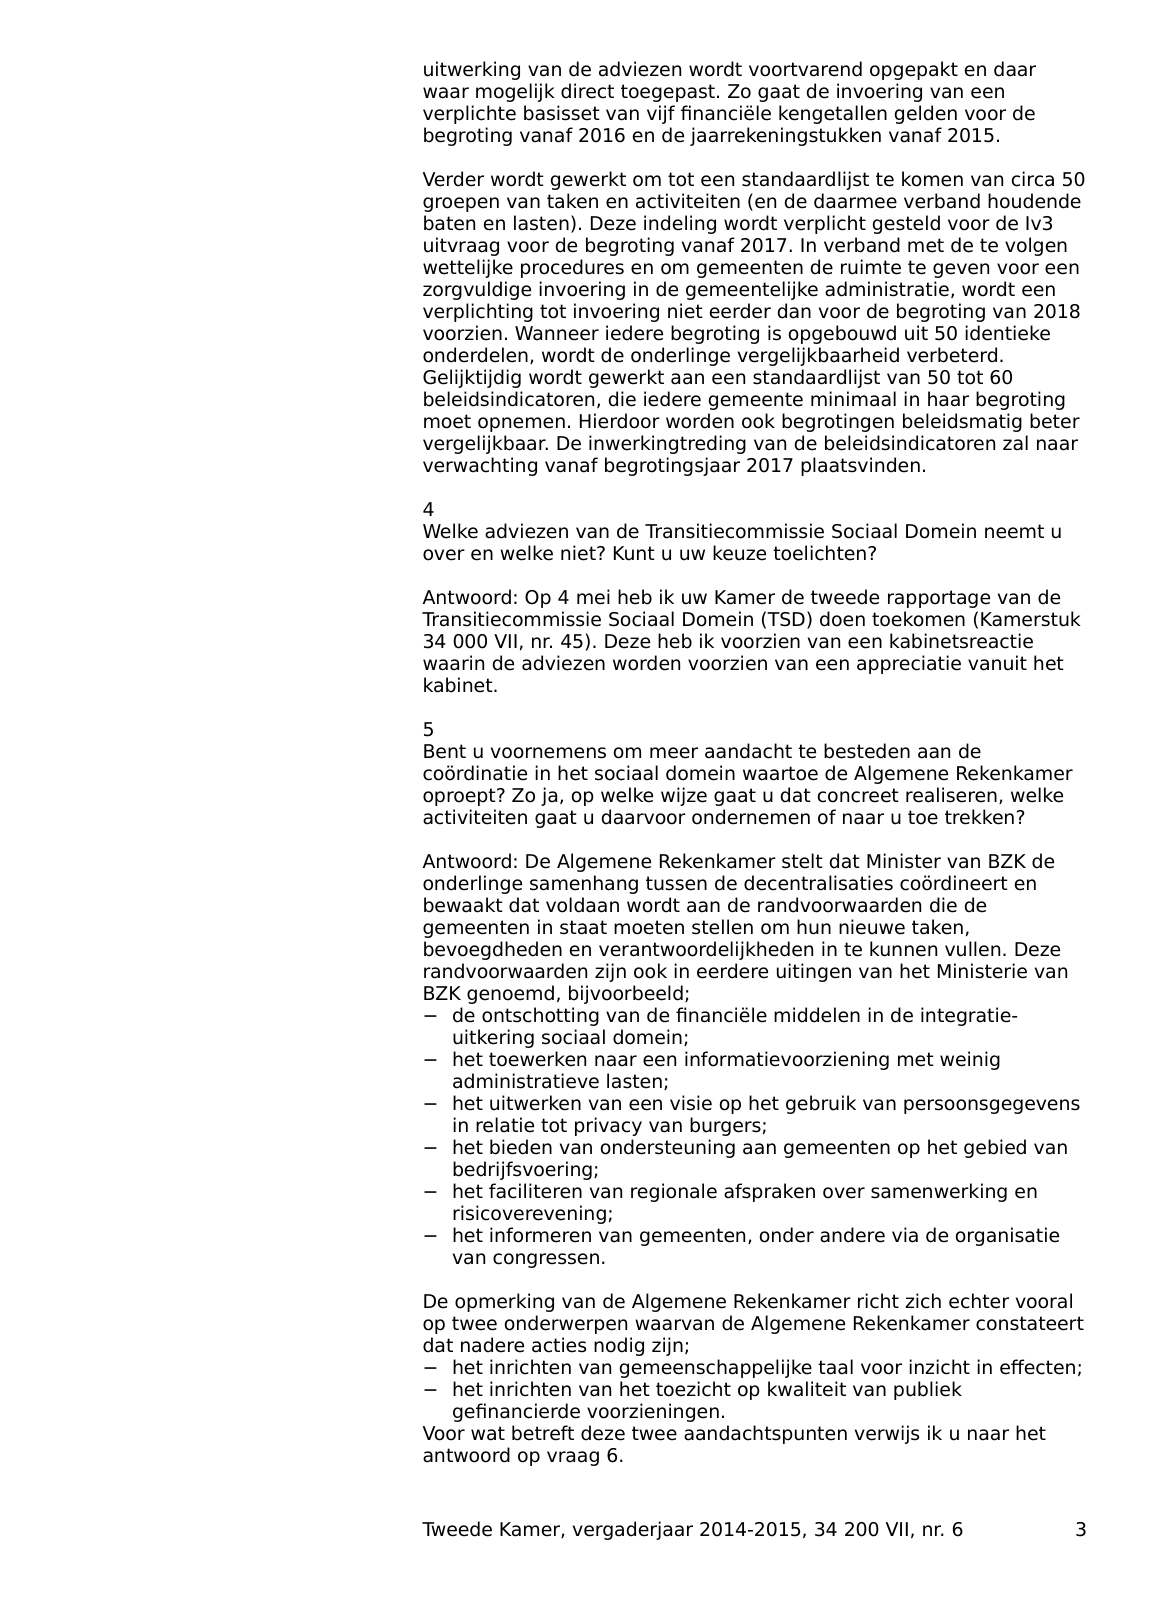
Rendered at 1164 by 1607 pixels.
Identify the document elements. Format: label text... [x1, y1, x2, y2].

text − de ontschotting van de financiële middelen in de integratie-uitkering sociaal domein; [422, 1005, 1087, 1049]
text − het inrichten van het toezicht op kwaliteit van publiek gefinancierde voorzieningen. [422, 1379, 1087, 1423]
text − het uitwerken van een visie op het gebruik van persoonsgegevens in relatie tot privacy van burgers; [422, 1093, 1087, 1137]
text Welke adviezen van de Transitiecommissie Sociaal Domein neemt u over en welke niet? Kunt u uw keuze toelichten? [422, 521, 1087, 565]
text 5 [422, 719, 1087, 741]
text 4 [422, 499, 1087, 521]
text uitwerking van de adviezen wordt voortvarend opgepakt en daar waar mogelijk direct toegepast. Zo gaat de invoering van een verplichte basisset van vijf financiële kengetallen gelden voor de begroting vanaf 2016 en de jaarrekeningstukken vanaf 2015. [422, 59, 1087, 147]
text − het bieden van ondersteuning aan gemeenten op het gebied van bedrijfsvoering; [422, 1137, 1087, 1181]
text Antwoord: Op 4 mei heb ik uw Kamer de tweede rapportage van de Transitiecommissie Sociaal Domein (TSD) doen toekomen (Kamerstuk 34 000 VII, nr. 45). Deze heb ik voorzien van een kabinetsreactie waarin de adviezen worden voorzien van een appreciatie vanuit het kabinet. [422, 587, 1087, 697]
text Antwoord: De Algemene Rekenkamer stelt dat Minister van BZK de onderlinge samenhang tussen de decentralisaties coördineert en bewaakt dat voldaan wordt aan de randvoorwaarden die de gemeenten in staat moeten stellen om hun nieuwe taken, bevoegdheden en verantwoordelijkheden in te kunnen vullen. Deze randvoorwaarden zijn ook in eerdere uitingen van het Ministerie van BZK genoemd, bijvoorbeeld; [422, 851, 1087, 1005]
text − het inrichten van gemeenschappelijke taal voor inzicht in effecten; [422, 1357, 1087, 1379]
text − het toewerken naar een informatievoorziening met weinig administratieve lasten; [422, 1049, 1087, 1093]
text − het faciliteren van regionale afspraken over samenwerking en risicoverevening; [422, 1181, 1087, 1225]
text Voor wat betreft deze twee aandachtspunten verwijs ik u naar het antwoord op vraag 6. [422, 1423, 1087, 1467]
text De opmerking van de Algemene Rekenkamer richt zich echter vooral op twee onderwerpen waarvan de Algemene Rekenkamer constateert dat nadere acties nodig zijn; [422, 1291, 1087, 1357]
text − het informeren van gemeenten, onder andere via de organisatie van congressen. [422, 1225, 1087, 1269]
text Verder wordt gewerkt om tot een standaardlijst te komen van circa 50 groepen van taken en activiteiten (en de daarmee verband houdende baten en lasten). Deze indeling wordt verplicht gesteld voor de Iv3 uitvraag voor de begroting vanaf 2017. In verband met de te volgen wettelijke procedures en om gemeenten de ruimte te geven voor een zorgvuldige invoering in de gemeentelijke administratie, wordt een verplichting tot invoering niet eerder dan voor de begroting van 2018 voorzien. Wanneer iedere begroting is opgebouwd uit 50 identieke onderdelen, wordt de onderlinge vergelijkbaarheid verbeterd. Gelijktijdig wordt gewerkt aan een standaardlijst van 50 tot 60 beleidsindicatoren, die iedere gemeente minimaal in haar begroting moet opnemen. Hierdoor worden ook begrotingen beleidsmatig beter vergelijkbaar. De inwerkingtreding van de beleidsindicatoren zal naar verwachting vanaf begrotingsjaar 2017 plaatsvinden. [422, 169, 1087, 477]
text Bent u voornemens om meer aandacht te besteden aan de coördinatie in het sociaal domein waartoe de Algemene Rekenkamer oproept? Zo ja, op welke wijze gaat u dat concreet realiseren, welke activiteiten gaat u daarvoor ondernemen of naar u toe trekken? [422, 741, 1087, 829]
